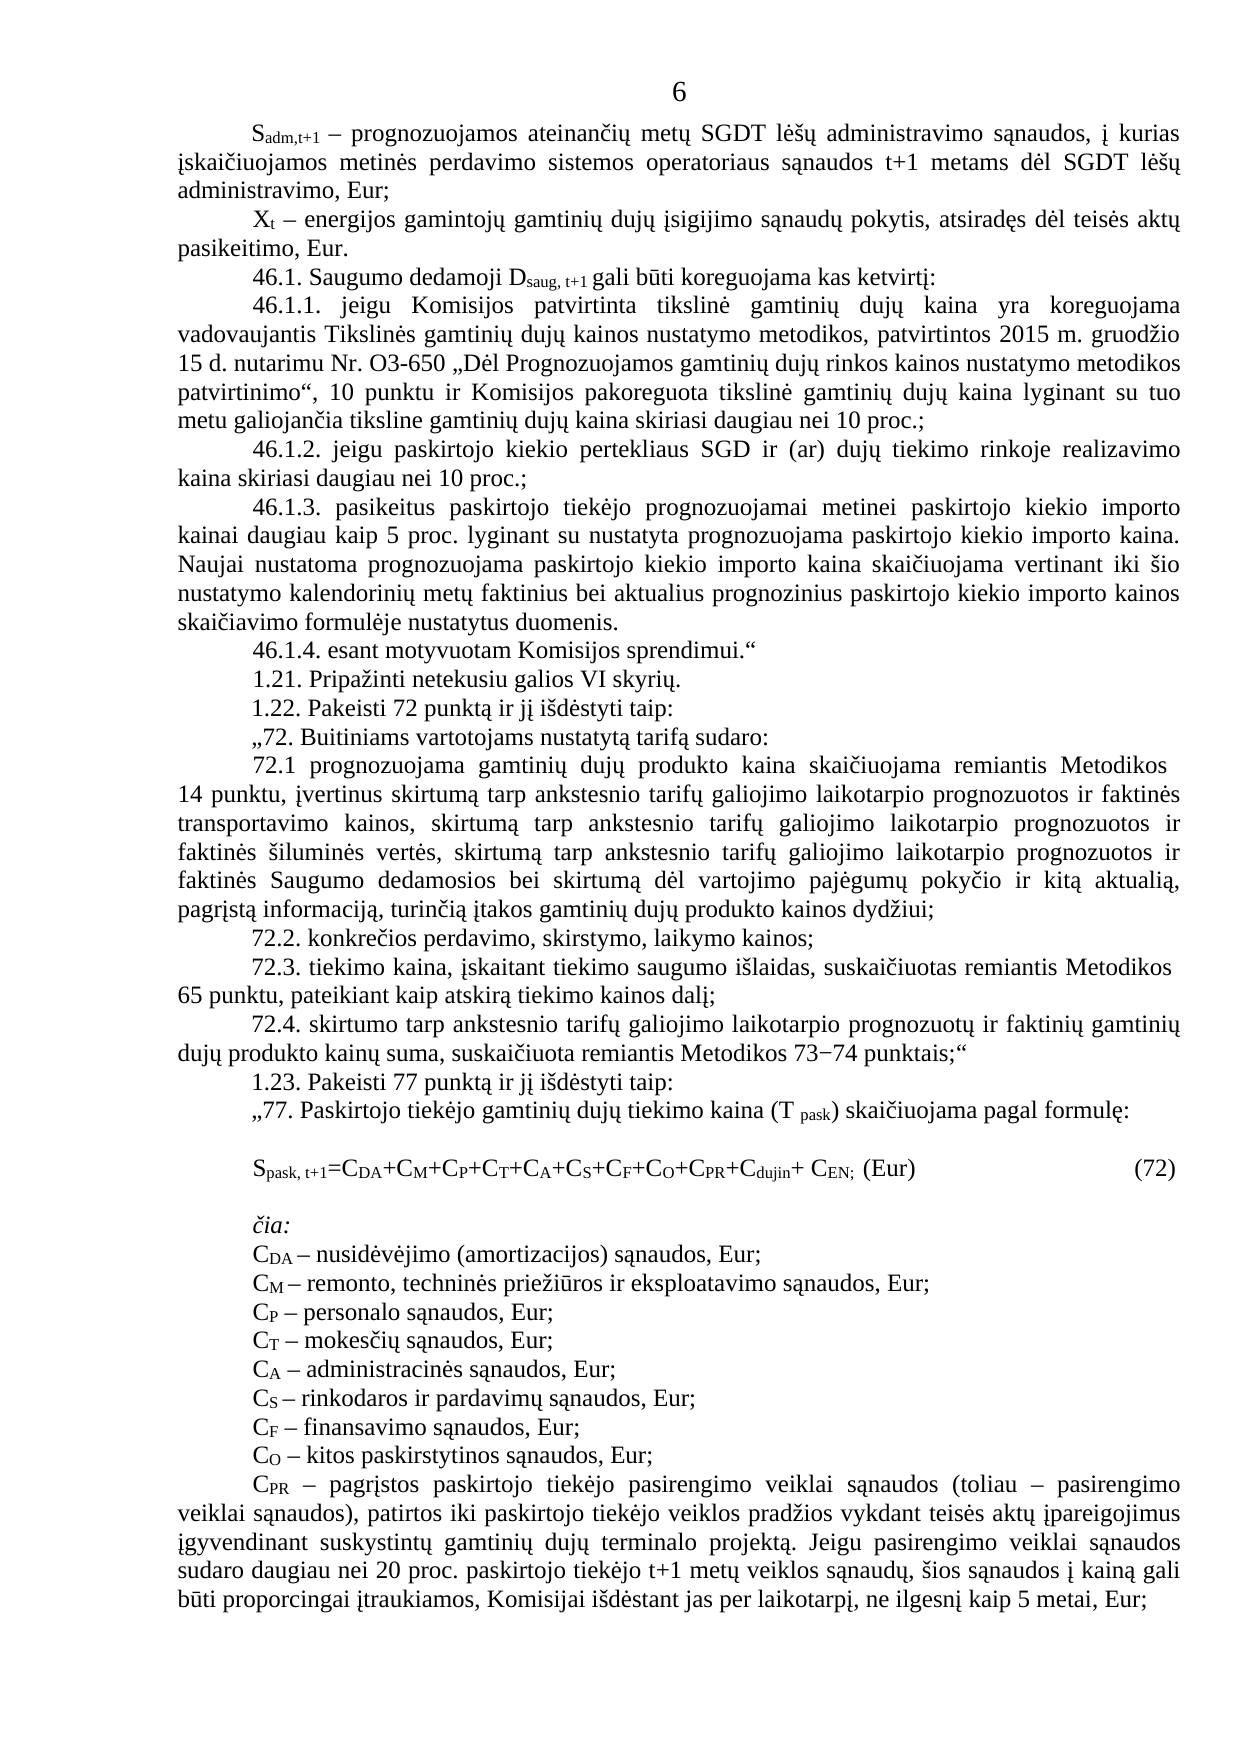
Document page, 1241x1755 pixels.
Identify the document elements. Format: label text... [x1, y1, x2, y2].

text 1.22. Pakeisti 72 punktą ir jį išdėstyti taip: [177, 693, 1181, 722]
text CA – administracinės sąnaudos, Eur; [177, 1354, 1181, 1383]
text „77. Paskirtojo tiekėjo gamtinių dujų tiekimo kaina (T pask) skaičiuojama pagal formulę: [177, 1096, 1181, 1124]
text CT – mokesčių sąnaudos, Eur; [177, 1326, 1181, 1354]
text 72.2. konkrečios perdavimo, skirstymo, laikymo kainos; [177, 923, 1181, 952]
text 46.1.1. jeigu Komisijos patvirtinta tikslinė gamtinių dujų kaina yra koreguojama vadovaujantis Tikslinės gamtinių dujų kainos nustatymo metodikos, patvirtintos 2015 m. gruodžio 15 d. nutarimu Nr. O3-650 „Dėl Prognozuojamos gamtinių dujų rinkos kainos nustatymo metodikos patvirtinimo“, 10 punktu ir Komisijos pakoreguota tikslinė gamtinių dujų kaina lyginant su tuo metu galiojančia tiksline gamtinių dujų kaina skiriasi daugiau nei 10 proc.; [177, 291, 1181, 434]
text 72.3. tiekimo kaina, įskaitant tiekimo saugumo išlaidas, suskaičiuotas remiantis Metodikos 65 punktu, pateikiant kaip atskirą tiekimo kainos dalį; [177, 952, 1181, 1009]
text 46.1.3. pasikeitus paskirtojo tiekėjo prognozuojamai metinei paskirtojo kiekio importo kainai daugiau kaip 5 proc. lyginant su nustatyta prognozuojama paskirtojo kiekio importo kaina. Naujai nustatoma prognozuojama paskirtojo kiekio importo kaina skaičiuojama vertinant iki šio nustatymo kalendorinių metų faktinius bei aktualius prognozinius paskirtojo kiekio importo kainos skaičiavimo formulėje nustatytus duomenis. [177, 492, 1181, 636]
text 1.23. Pakeisti 77 punktą ir jį išdėstyti taip: [177, 1067, 1181, 1096]
text CS – rinkodaros ir pardavimų sąnaudos, Eur; [177, 1383, 1181, 1412]
text 72.4. skirtumo tarp ankstesnio tarifų galiojimo laikotarpio prognozuotų ir faktinių gamtinių dujų produkto kainų suma, suskaičiuota remiantis Metodikos 73−74 punktais;“ [177, 1009, 1181, 1067]
text Xt – energijos gamintojų gamtinių dujų įsigijimo sąnaudų pokytis, atsiradęs dėl teisės aktų pasikeitimo, Eur. [177, 204, 1181, 262]
text 72.1 prognozuojama gamtinių dujų produkto kaina skaičiuojama remiantis Metodikos 14 punktu, įvertinus skirtumą tarp ankstesnio tarifų galiojimo laikotarpio prognozuotos ir faktinės transportavimo kainos, skirtumą tarp ankstesnio tarifų galiojimo laikotarpio prognozuotos ir faktinės šiluminės vertės, skirtumą tarp ankstesnio tarifų galiojimo laikotarpio prognozuotos ir faktinės Saugumo dedamosios bei skirtumą dėl vartojimo pajėgumų pokyčio ir kitą aktualią, pagrįstą informaciją, turinčią įtakos gamtinių dujų produkto kainos dydžiui; [177, 751, 1181, 923]
text CF – finansavimo sąnaudos, Eur; [177, 1412, 1181, 1441]
text „72. Buitiniams vartotojams nustatytą tarifą sudaro: [177, 722, 1181, 751]
text Spask, t+1=CDA+CM+CP+CT+CA+CS+CF+CO+CPR+Cdujin+ CEN; (Eur) (72) [177, 1153, 1181, 1182]
text 46.1.4. esant motyvuotam Komisijos sprendimui.“ [177, 636, 1181, 664]
text CM – remonto, techninės priežiūros ir eksploatavimo sąnaudos, Eur; [177, 1268, 1181, 1297]
text 46.1.2. jeigu paskirtojo kiekio pertekliaus SGD ir (ar) dujų tiekimo rinkoje realizavimo kaina skiriasi daugiau nei 10 proc.; [177, 434, 1181, 492]
text CDA – nusidėvėjimo (amortizacijos) sąnaudos, Eur; [177, 1239, 1181, 1268]
text 1.21. Pripažinti netekusiu galios VI skyrių. [177, 664, 1181, 693]
text CPR – pagrįstos paskirtojo tiekėjo pasirengimo veiklai sąnaudos (toliau – pasirengimo veiklai sąnaudos), patirtos iki paskirtojo tiekėjo veiklos pradžios vykdant teisės aktų įpareigojimus įgyvendinant suskystintų gamtinių dujų terminalo projektą. Jeigu pasirengimo veiklai sąnaudos sudaro daugiau nei 20 proc. paskirtojo tiekėjo t+1 metų veiklos sąnaudų, šios sąnaudos į kainą gali būti proporcingai įtraukiamos, Komisijai išdėstant jas per laikotarpį, ne ilgesnį kaip 5 metai, Eur; [177, 1469, 1181, 1613]
text čia: [177, 1211, 1181, 1239]
text Sadm,t+1 – prognozuojamos ateinančių metų SGDT lėšų administravimo sąnaudos, į kurias įskaičiuojamos metinės perdavimo sistemos operatoriaus sąnaudos t+1 metams dėl SGDT lėšų administravimo, Eur; [177, 118, 1181, 204]
text 46.1. Saugumo dedamoji Dsaug, t+1 gali būti koreguojama kas ketvirtį: [177, 262, 1181, 291]
text CP – personalo sąnaudos, Eur; [177, 1297, 1181, 1326]
text CO – kitos paskirstytinos sąnaudos, Eur; [177, 1441, 1181, 1469]
